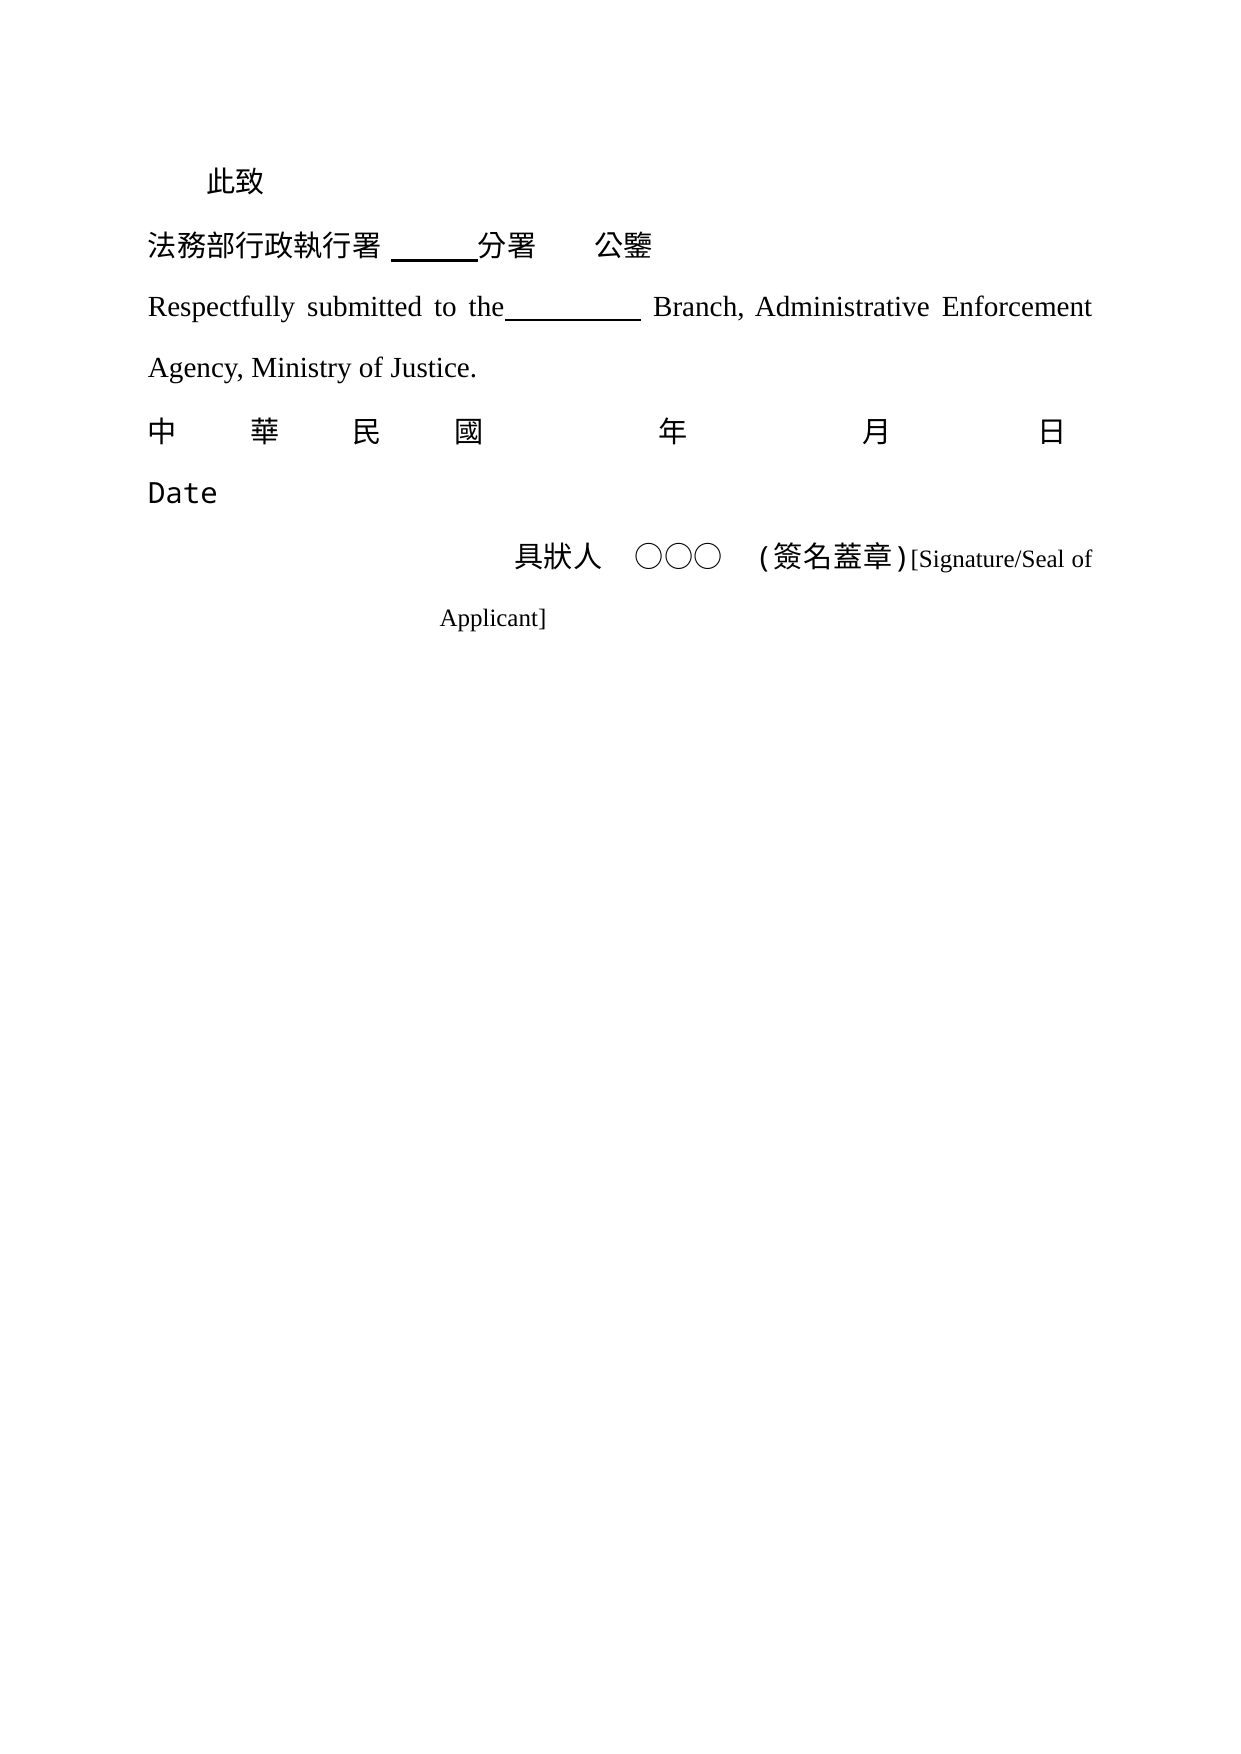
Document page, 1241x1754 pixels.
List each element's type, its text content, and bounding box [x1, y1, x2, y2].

text Respectfully submitted to the Branch, Administrative Enforcement Agency, Ministry of Justice. [148, 263, 1092, 388]
text 此致 [148, 158, 1092, 201]
text 具狀人 ○○○ (簽名蓋章)[Signature/Seal of Applicant] [148, 513, 1092, 638]
text Date [148, 451, 1092, 513]
text 中 華 民 國 年 月 日 [148, 388, 1092, 451]
text 法務部行政執行署 分署 公鑒 [148, 201, 1092, 263]
